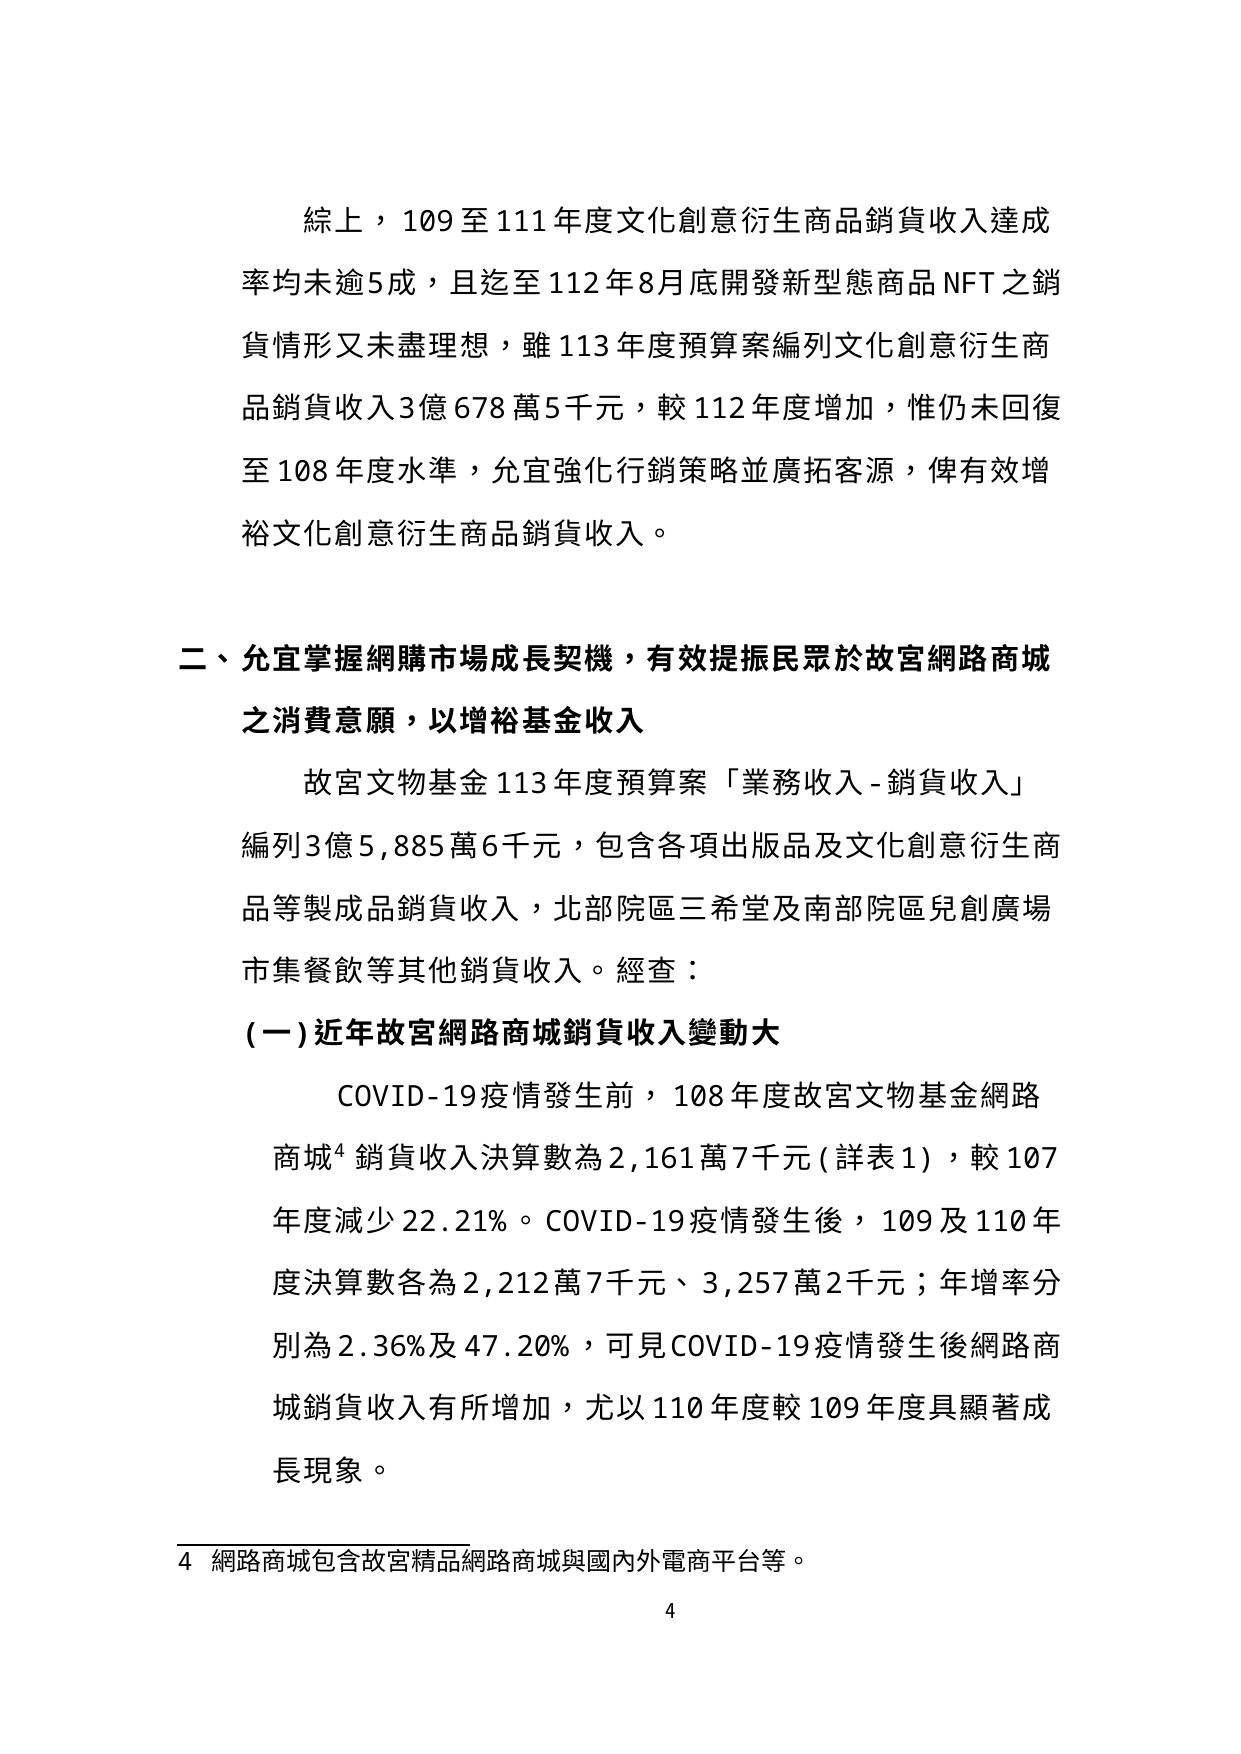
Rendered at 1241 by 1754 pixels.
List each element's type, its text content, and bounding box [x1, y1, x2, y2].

text (一)近年故宮網路商城銷貨收入變動大 [236, 990, 1063, 1052]
text 網路商城包含故宮精品網路商城與國內外電商平台等。 [177, 1546, 1063, 1577]
text 二、允宜掌握網購市場成長契機，有效提振民眾於故宮網路商城之消費意願，以增裕基金收入 [177, 615, 1063, 740]
text 綜上，109至111年度文化創意衍生商品銷貨收入達成率均未逾5成，且迄至112年8月底開發新型態商品NFT之銷貨情形又未盡理想，雖113年度預算案編列文化創意衍生商品銷貨收入3億678萬5千元，較112年度增加，惟仍未回復至108年度水準，允宜強化行銷策略並廣拓客源，俾有效增裕文化創意衍生商品銷貨收入。 [236, 177, 1063, 552]
text 故宮文物基金113年度預算案「業務收入-銷貨收入」編列3億5,885萬6千元，包含各項出版品及文化創意衍生商品等製成品銷貨收入，北部院區三希堂及南部院區兒創廣場市集餐飲等其他銷貨收入。經查： [236, 740, 1063, 990]
text COVID-19疫情發生前，108年度故宮文物基金網路商城銷貨收入決算數為2,161萬7千元(詳表1)，較107年度減少22.21%。COVID-19疫情發生後，109及110年度決算數各為2,212萬7千元、3,257萬2千元；年增率分別為2.36%及47.20%，可見COVID-19疫情發生後網路商城銷貨收入有所增加，尤以110年度較109年度具顯著成長現象。 [266, 1052, 1063, 1490]
